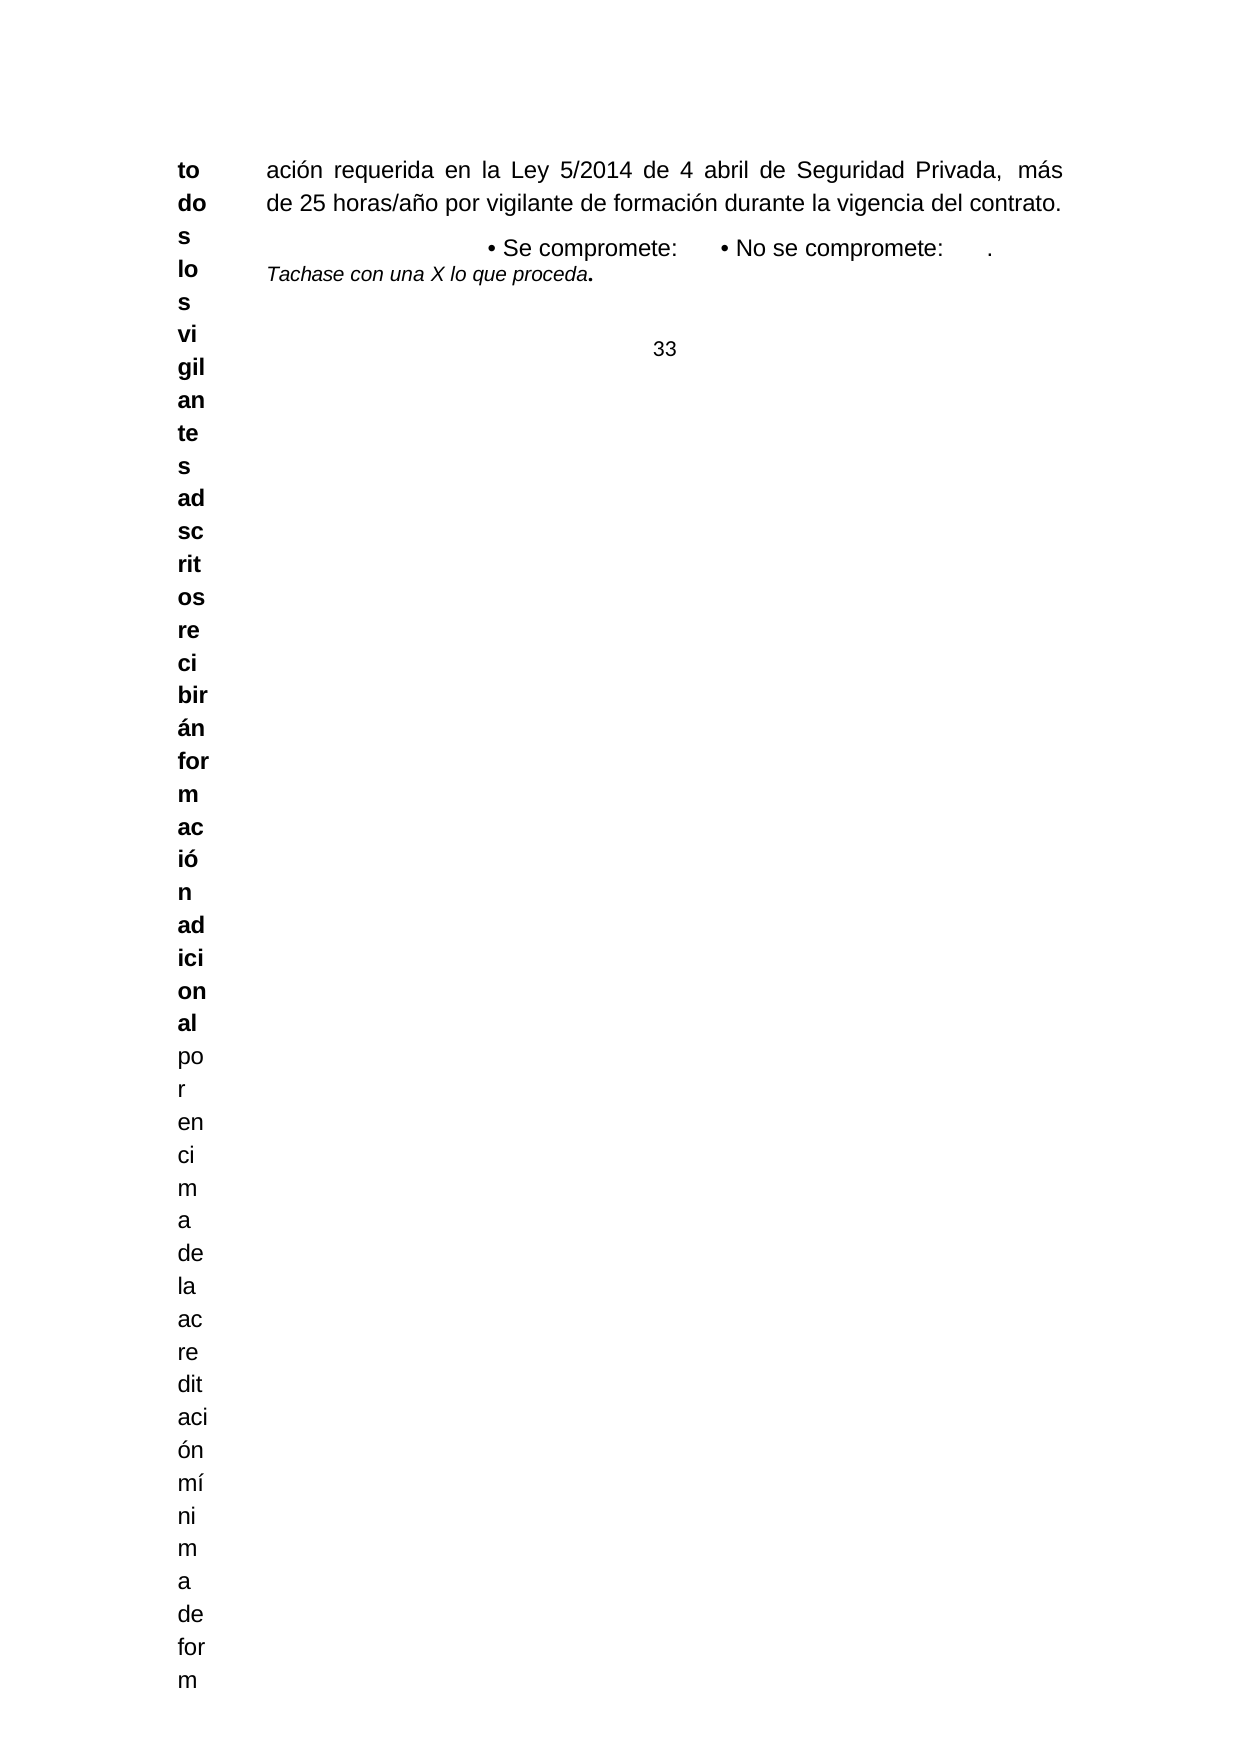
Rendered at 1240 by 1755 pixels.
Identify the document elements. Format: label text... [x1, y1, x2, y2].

text Tachase con una X lo que proceda. [266, 262, 1075, 286]
list Se compromete: • No se compromete: . [487, 235, 1075, 262]
text 1.3.- Que se compromete a que, a lo largo de la duración del contrato, todos los vigilantes adscritos recibirán formación adicional por encima de la acreditación mínima de formación requerida en la Ley 5/2014 de 4 abril de Seguridad Privada, más de 25 horas/año por vigilante de formación durante la vigencia del contrato. [177, 156, 210, 1693]
text 1.3.- Que se compromete a que, a lo largo de la duración del contrato, todos los vigilantes adscritos recibirán formación adicional por encima de la acreditación mínima de formación requerida en la Ley 5/2014 de 4 abril de Seguridad Privada, más de 25 horas/año por vigilante de formación durante la vigencia del contrato. [266, 156, 1064, 217]
text 33 [438, 334, 891, 363]
